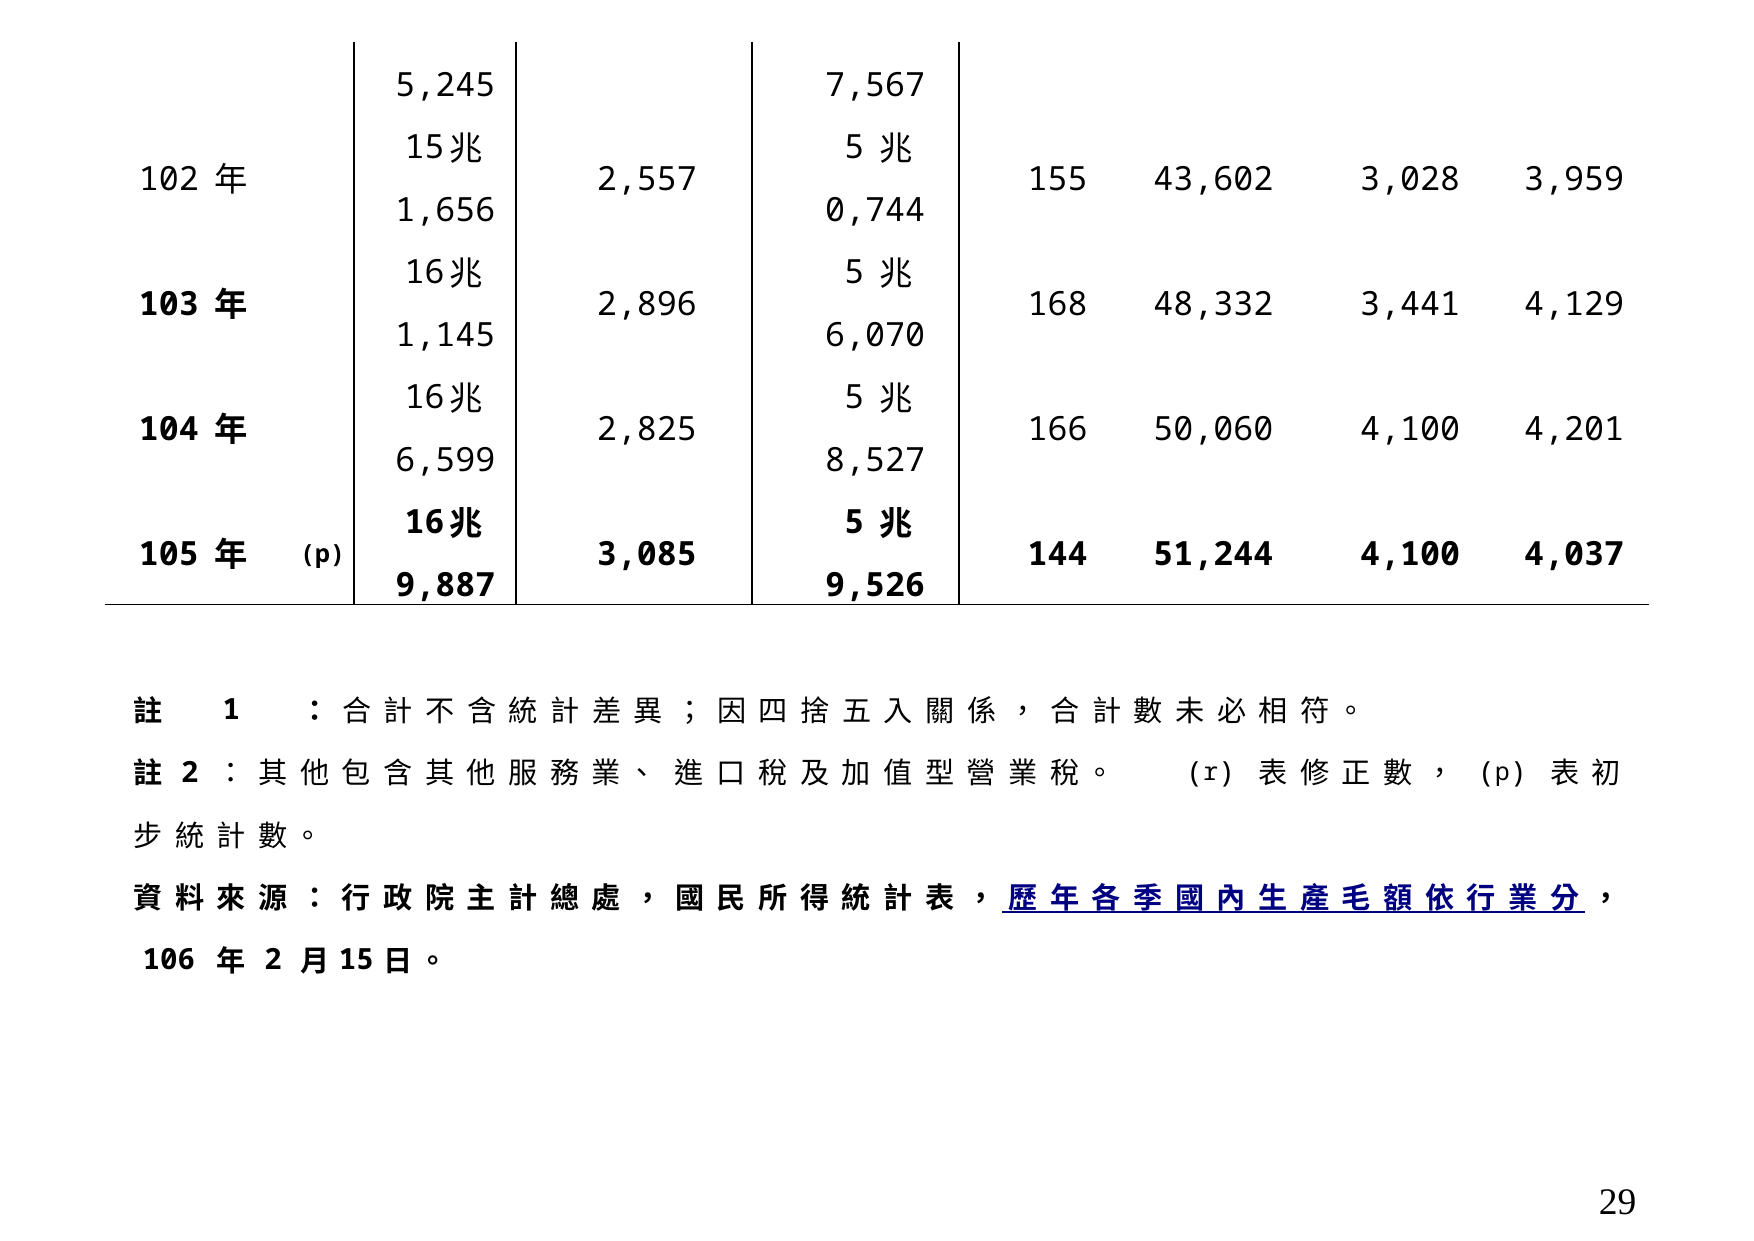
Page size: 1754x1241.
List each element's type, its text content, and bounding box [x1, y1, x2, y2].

table_cell 2,825 [517, 354, 751, 479]
table_cell [1302, 42, 1487, 104]
table_cell 104年 [105, 354, 353, 479]
table_cell 51,244 [1115, 479, 1302, 604]
table_cell 48,332 [1115, 229, 1302, 354]
text 資料來源：行政院主計總處，國民所得統計表，歷年各季國內生產毛額依行業分，106年2月15日。 [127, 854, 1627, 979]
table_cell 3,959 [1487, 104, 1649, 229]
table_cell 5兆0,744 [753, 104, 958, 229]
table_cell 16兆9,887 [355, 479, 515, 604]
table_cell 5兆8,527 [753, 354, 958, 479]
table_cell 43,602 [1115, 104, 1302, 229]
table_cell 4,129 [1487, 229, 1649, 354]
table_cell [105, 42, 353, 104]
table_cell [1487, 42, 1649, 104]
table_cell 16兆6,599 [355, 354, 515, 479]
table_cell 2,557 [517, 104, 751, 229]
table_cell 166 [960, 354, 1115, 479]
table_cell 16兆1,145 [355, 229, 515, 354]
text 註1：合計不含統計差異；因四捨五入關係，合計數未必相符。 [127, 667, 1627, 729]
table_cell 105年 (p) [105, 479, 353, 604]
table_cell 4,201 [1487, 354, 1649, 479]
table_cell 3,028 [1302, 104, 1487, 229]
table_cell 15兆1,656 [355, 104, 515, 229]
table_cell [960, 42, 1115, 104]
table_cell 103年 [105, 229, 353, 354]
table_cell 168 [960, 229, 1115, 354]
table_cell 5兆6,070 [753, 229, 958, 354]
table_cell [1115, 42, 1302, 104]
table_cell 4,100 [1302, 479, 1487, 604]
table_cell 4,100 [1302, 354, 1487, 479]
table_cell 5,245 [355, 42, 515, 104]
table_cell 5兆9,526 [753, 479, 958, 604]
table_cell 102年 [105, 104, 353, 229]
table_cell 4,037 [1487, 479, 1649, 604]
table_cell 50,060 [1115, 354, 1302, 479]
table_cell 3,441 [1302, 229, 1487, 354]
table_cell 155 [960, 104, 1115, 229]
table_cell 3,085 [517, 479, 751, 604]
table_cell 2,896 [517, 229, 751, 354]
table_cell 7,567 [753, 42, 958, 104]
table_cell 144 [960, 479, 1115, 604]
table_cell [517, 42, 751, 104]
text 註2：其他包含其他服務業、進口稅及加值型營業稅。 (r)表修正數，(p)表初步統計數。 [127, 729, 1627, 854]
